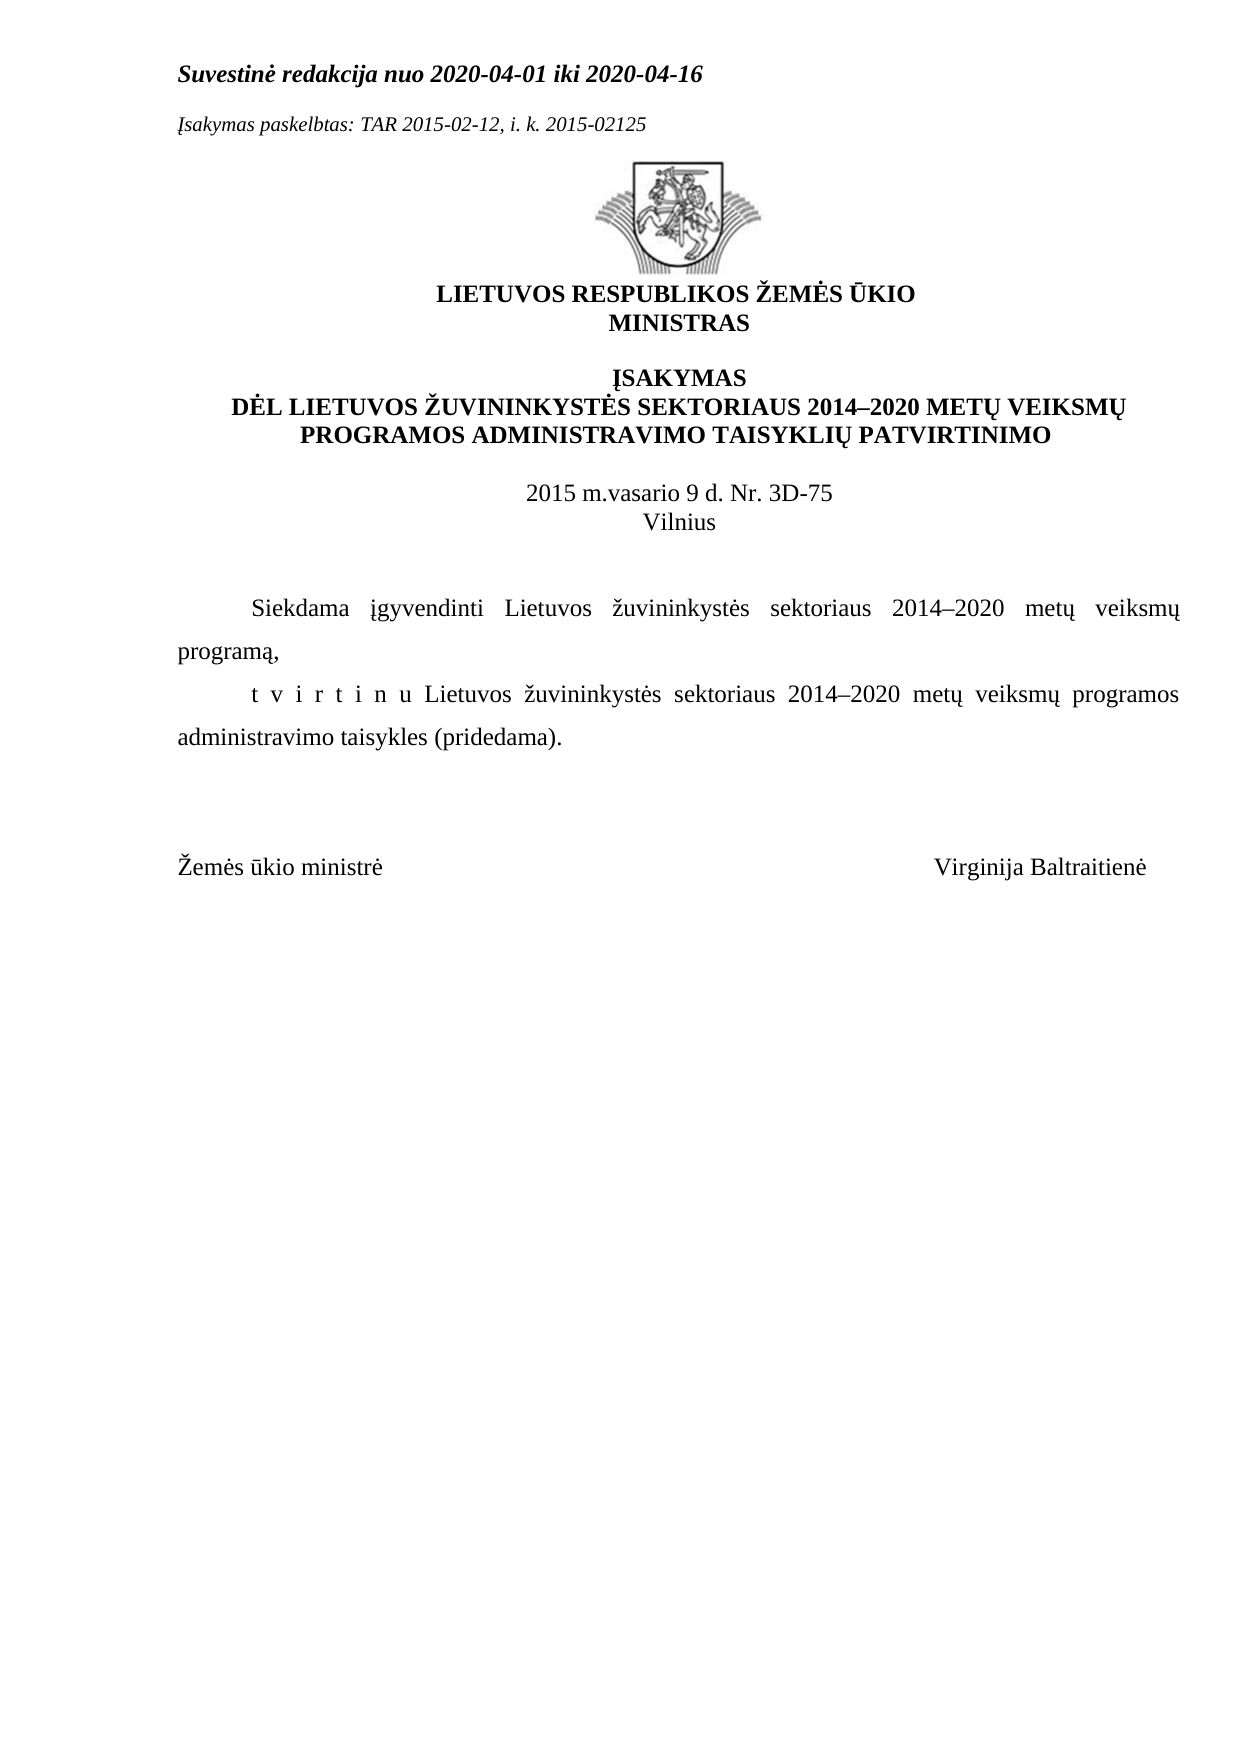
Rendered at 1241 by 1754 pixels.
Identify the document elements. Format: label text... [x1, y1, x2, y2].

text MINISTRAS [177, 308, 1181, 336]
text Įsakymas paskelbtas: TAR 2015-02-12, i. k. 2015-02125 [177, 112, 1181, 136]
text ĮSAKYMAS [177, 363, 1181, 392]
text Vilnius [177, 507, 1181, 535]
text 2015 m.vasario 9 d. Nr. 3D-75 [177, 478, 1181, 507]
text Žemės ūkio ministrė Virginija Baltraitienė [177, 852, 1181, 880]
text Siekdama įgyvendinti Lietuvos žuvininkystės sektoriaus 2014–2020 metų veiksmų programą, [177, 593, 1181, 665]
text DĖL LIETUVOS ŽUVININKYSTĖS SEKTORIAUS 2014–2020 METŲ VEIKSMŲ PROGRAMOS ADMINISTRAVIMO TAISYKLIŲ PATVIRTINIMO [177, 392, 1181, 449]
text Suvestinė redakcija nuo 2020-04-01 iki 2020-04-16 [177, 59, 1181, 88]
text t v i r t i n u Lietuvos žuvininkystės sektoriaus 2014–2020 metų veiksmų programos administravimo taisykles (pridedama). [177, 679, 1181, 751]
text LIETUVOS RESPUBLIKOS ŽEMĖS ŪKIO [177, 279, 1181, 308]
